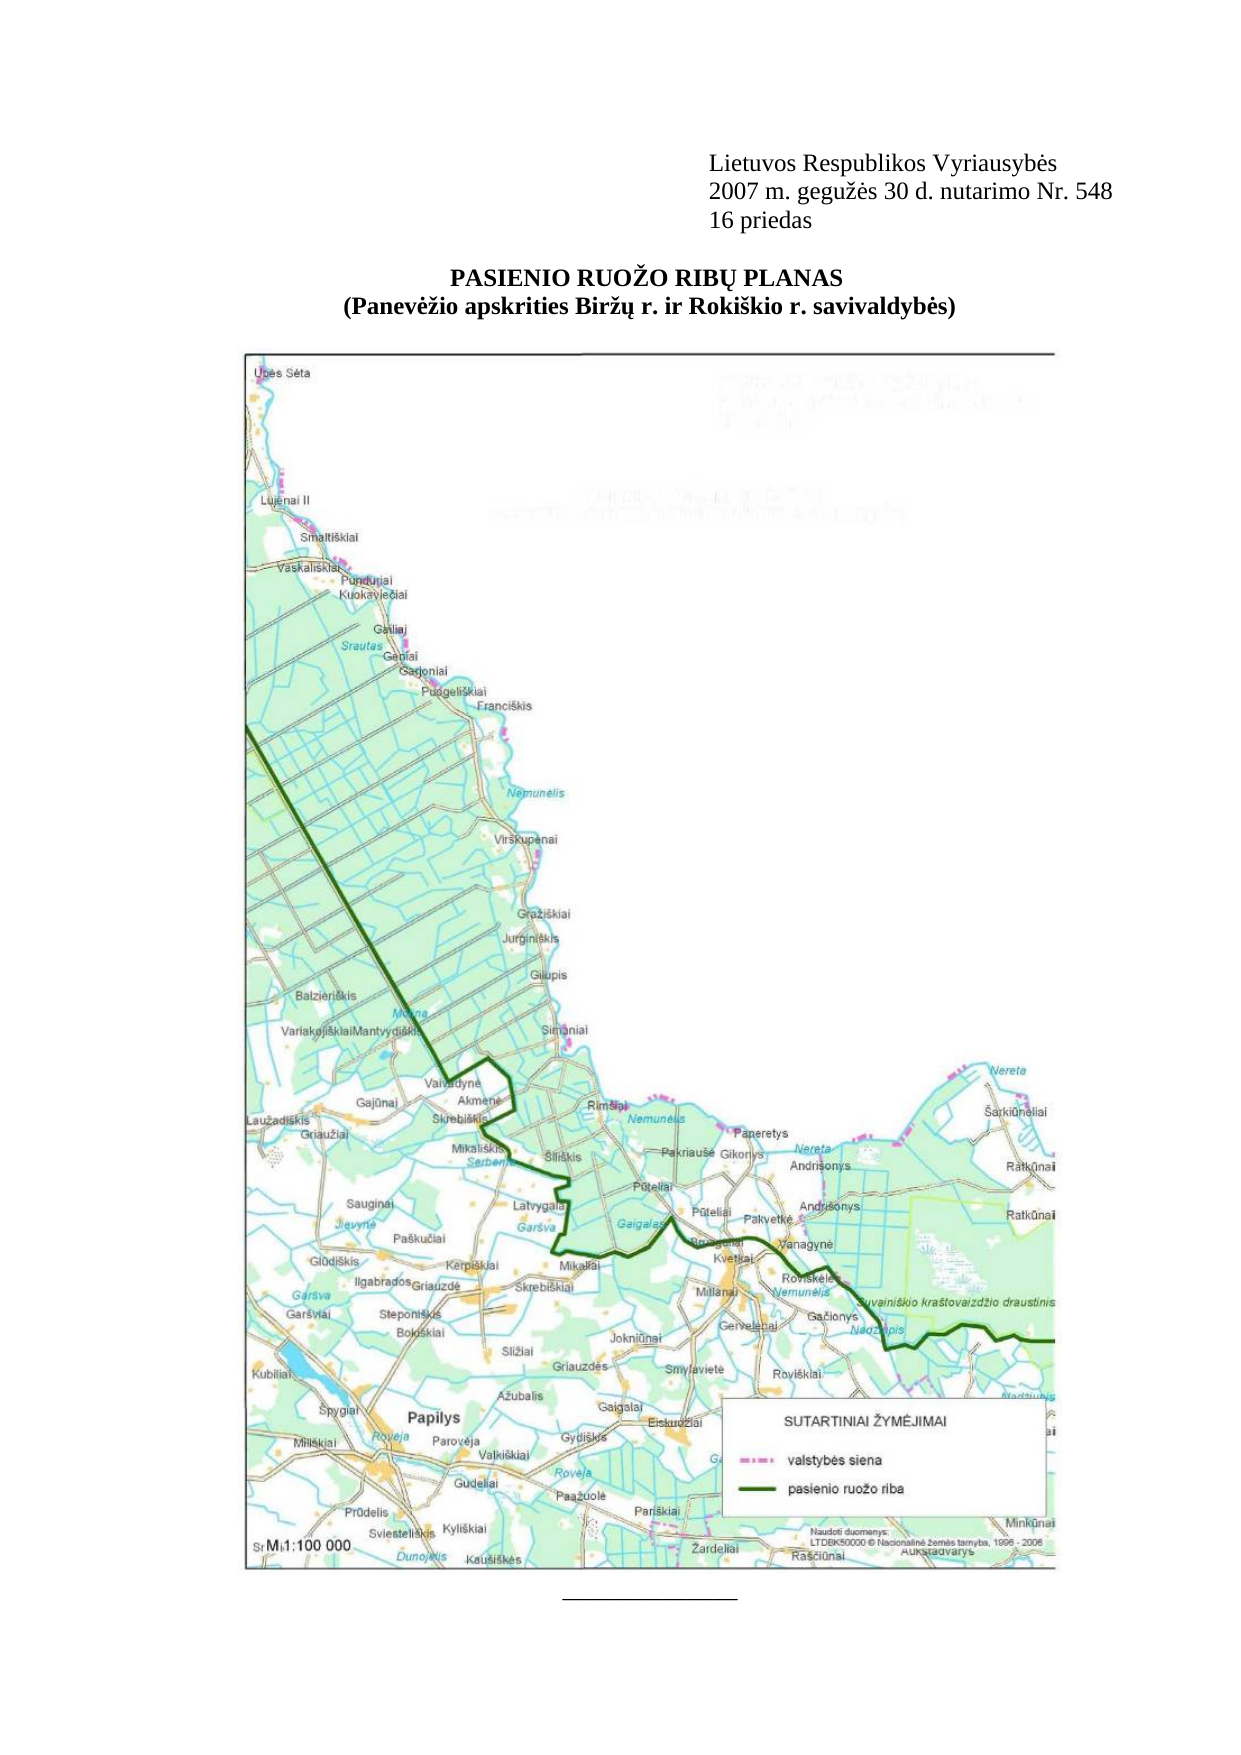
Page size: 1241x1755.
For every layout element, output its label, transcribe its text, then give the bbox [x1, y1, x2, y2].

text 2007 m. gegužės 30 d. nutarimo Nr. 548 [177, 176, 1122, 205]
text PASIENIO RUOŽO RIBŲ PLANAS [177, 263, 1122, 291]
text Lietuvos Respublikos Vyriausybės [177, 148, 1122, 176]
text 16 priedas [177, 205, 1122, 234]
text (Panevėžio apskrities Biržų r. ir Rokiškio r. savivaldybės) [177, 291, 1122, 320]
text ______________ [177, 1574, 1122, 1603]
